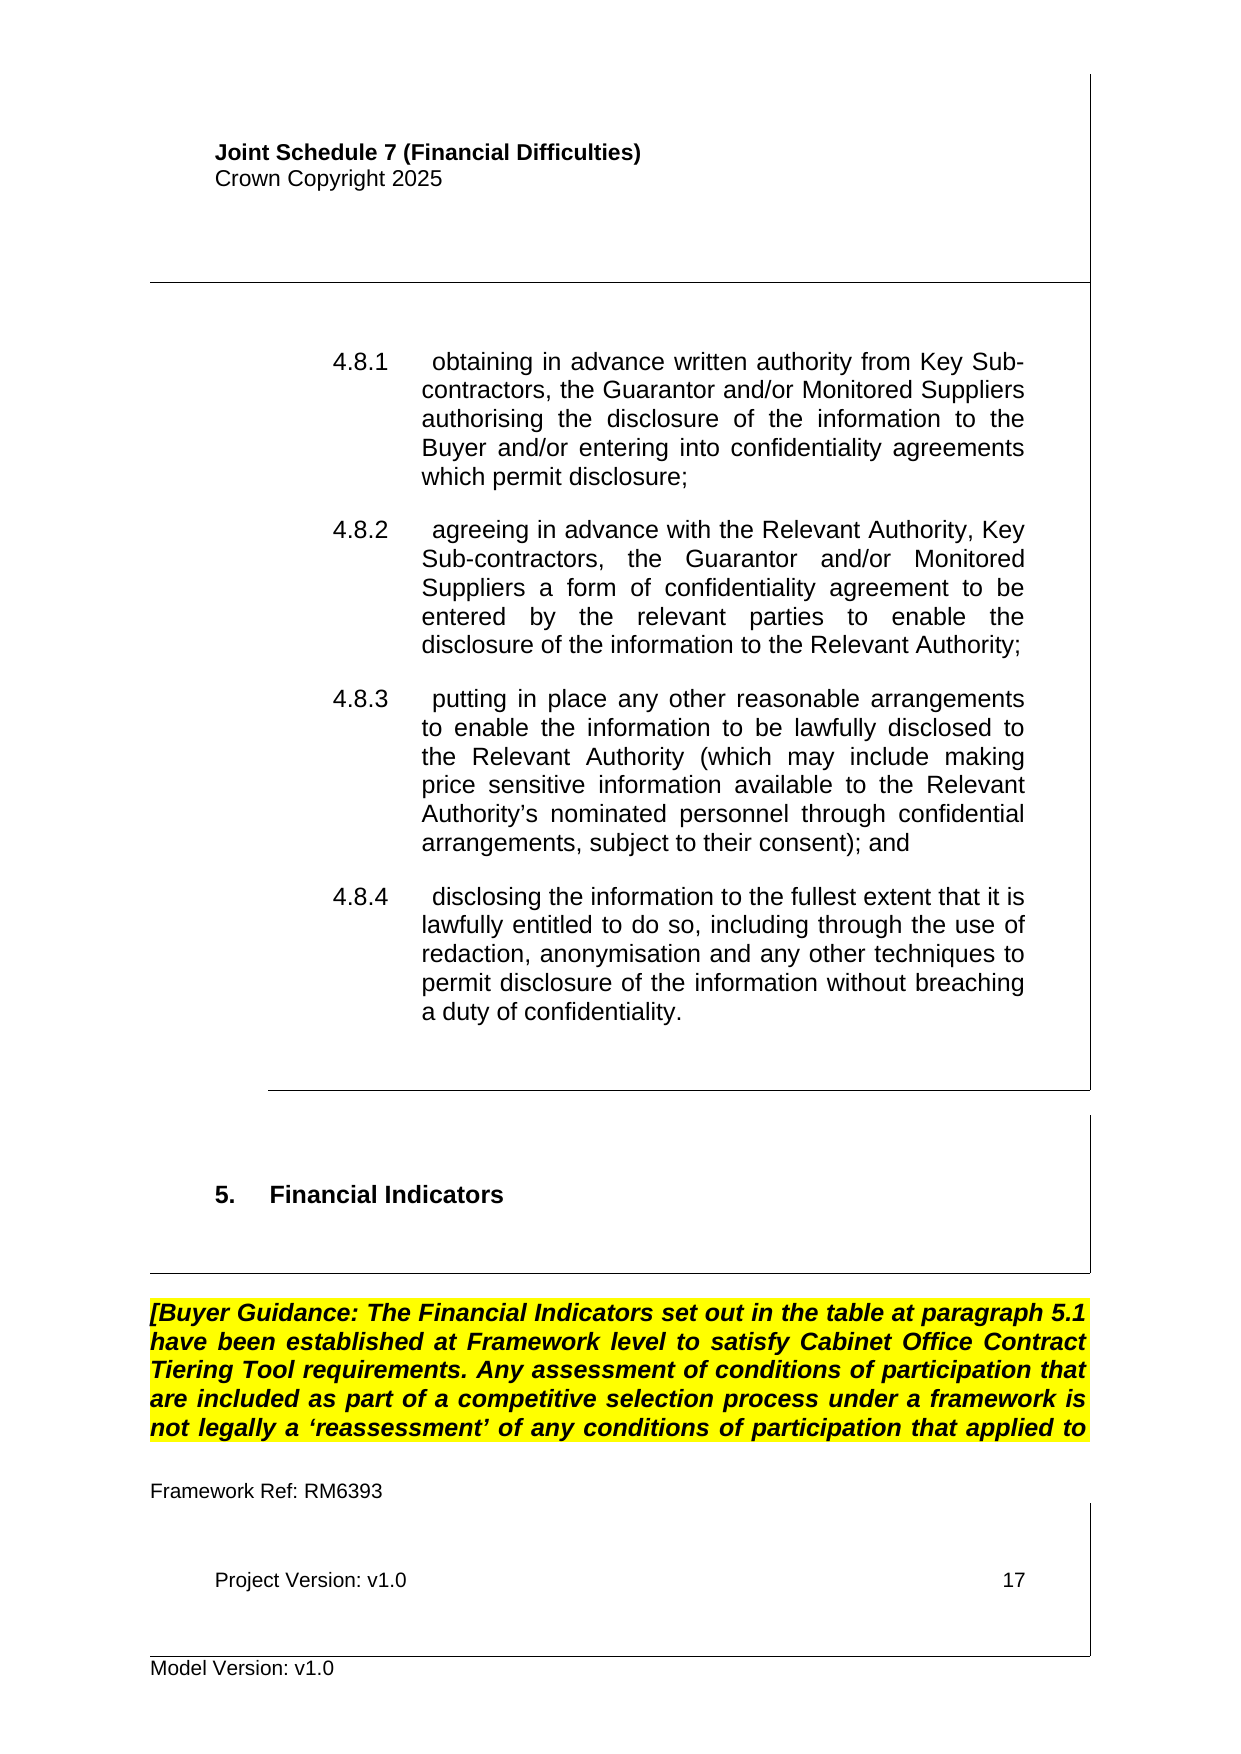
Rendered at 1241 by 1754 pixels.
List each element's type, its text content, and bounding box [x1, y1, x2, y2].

text [Buyer Guidance: The Financial Indicators set out in the table at paragraph 5.1 have been established at Framework level to satisfy Cabinet Office Contract Tiering Tool requirements. Any assessment of conditions of participation that are included as part of a competitive selection process under a framework is not legally a ‘reassessment’ of any conditions of participation that applied to [150, 1298, 1090, 1442]
list putting in place any other reasonable arrangements to enable the information to be lawfully disclosed to the Relevant Authority (which may include making price sensitive information available to the Relevant Authority’s nominated personnel through confidential arrangements, subject to their consent); and [268, 619, 1090, 817]
list agreeing in advance with the Relevant Authority, Key Sub-contractors, the Guarantor and/or Monitored Suppliers a form of confidentiality agreement to be entered by the relevant parties to enable the disclosure of the information to the Relevant Authority; [268, 451, 1090, 619]
list Financial Indicators [150, 1115, 1090, 1273]
list obtaining in advance written authority from Key Sub-contractors, the Guarantor and/or Monitored Suppliers authorising the disclosure of the information to the Buyer and/or entering into confidentiality agreements which permit disclosure; [268, 282, 1090, 451]
list disclosing the information to the fullest extent that it is lawfully entitled to do so, including through the use of redaction, anonymisation and any other techniques to permit disclosure of the information without breaching a duty of confidentiality. [268, 817, 1090, 1090]
